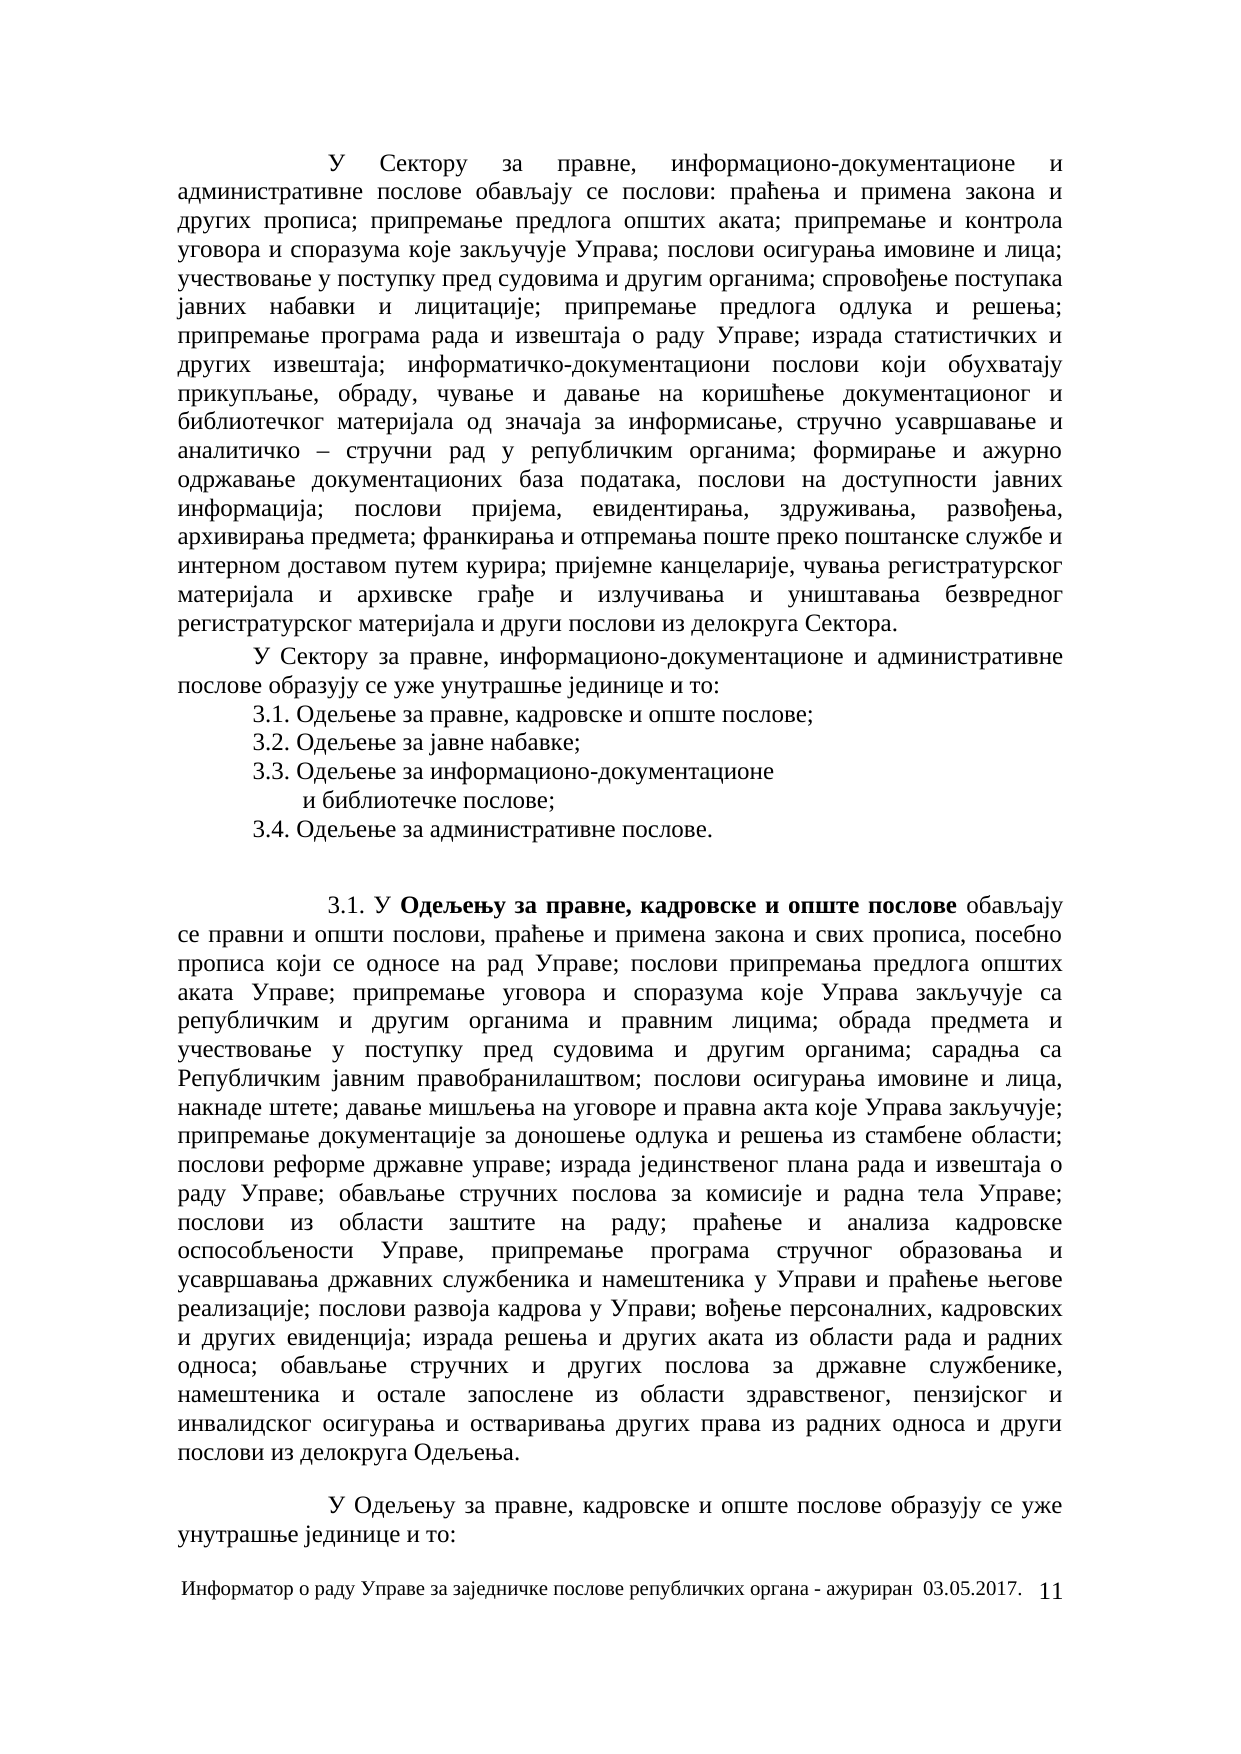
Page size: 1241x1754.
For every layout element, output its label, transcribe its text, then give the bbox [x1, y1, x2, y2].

text У Сектору за правне, информационо-документационе и административне послове обављају се послови: праћења и примена закона и других прописа; припремање предлога општих аката; припремање и контрола уговора и споразума које закључује Управа; послови осигурања имовине и лица; учествовање у поступку пред судовима и другим органима; спровођење поступака јавних набавки и лицитације; припремање предлога одлука и решења; припремање програма рада и извештаја о раду Управе; израда статистичких и других извештаја; информатичко-документациони послови који обухватају прикупљање, обраду, чување и давање на коришћење документационог и библиотечког материјала од значаја за информисање, стручно усавршавање и аналитичко – стручни рад у републичким органима; формирање и ажурно одржавање документационих база података, послови на доступности јавних информација; послови пријема, евидентирања, здруживања, развођења, архивирања предмета; франкирања и отпремања поште преко поштанске службе и интерном доставом путем курира; пријемне канцеларије, чувања регистратурског материјала и архивске грађе и излучивања и уништавања безвредног регистратурског материјала и други послови из делокруга Сектора. [177, 148, 1063, 636]
text У Одељењу за правне, кадровске и опште послове образују се уже унутрашње јединице и то: [177, 1490, 1063, 1548]
text 3.4. Одељење за административне послове. [177, 814, 1063, 842]
text 3.1. Одељење за правне, кадровске и опште послове; [177, 699, 1063, 727]
text 3.3. Одељење за информационо-документационе [177, 756, 1063, 785]
text 3.2. Одељење за јавне набавке; [177, 727, 1063, 756]
text У Сектору за правне, информационо-документационе и административне послове образују се уже унутрашње јединице и то: [177, 641, 1063, 699]
text 3.1. У Одељењу за правне, кадровске и опште послове обављају се правни и општи послови, праћење и примена закона и свих прописа, посебно прописа који се односе на рад Управе; послови припремања предлога општих аката Управе; припремање уговора и споразума које Управа закључује са републичким и другим органима и правним лицима; обрада предмета и учествовање у поступку пред судовима и другим органима; сарадња са Републичким јавним правобранилаштвом; послови осигурања имовине и лица, накнаде штете; давање мишљења на уговоре и правна акта које Управа закључује; припремање документације за доношење одлука и решења из стамбене области; послови реформе државне управе; израда јединственог плана рада и извештаја о раду Управе; обављање стручних послова за комисије и радна тела Управе; послови из области заштите на раду; праћење и анализа кадровске оспособљености Управе, припремање програма стручног образовања и усавршавања државних службеника и намештеника у Управи и праћење његове реализације; послови развоја кадрова у Управи; вођење персоналних, кадровских и других евиденција; израда решења и других аката из области рада и радних односа; обављање стручних и других послова за државне службенике, намештеника и остале запослене из области здравственог, пензијског и инвалидског осигурања и остваривања других права из радних односа и други послови из делокруга Одељења. [177, 890, 1063, 1465]
text и библиотечке послове; [177, 785, 1063, 814]
